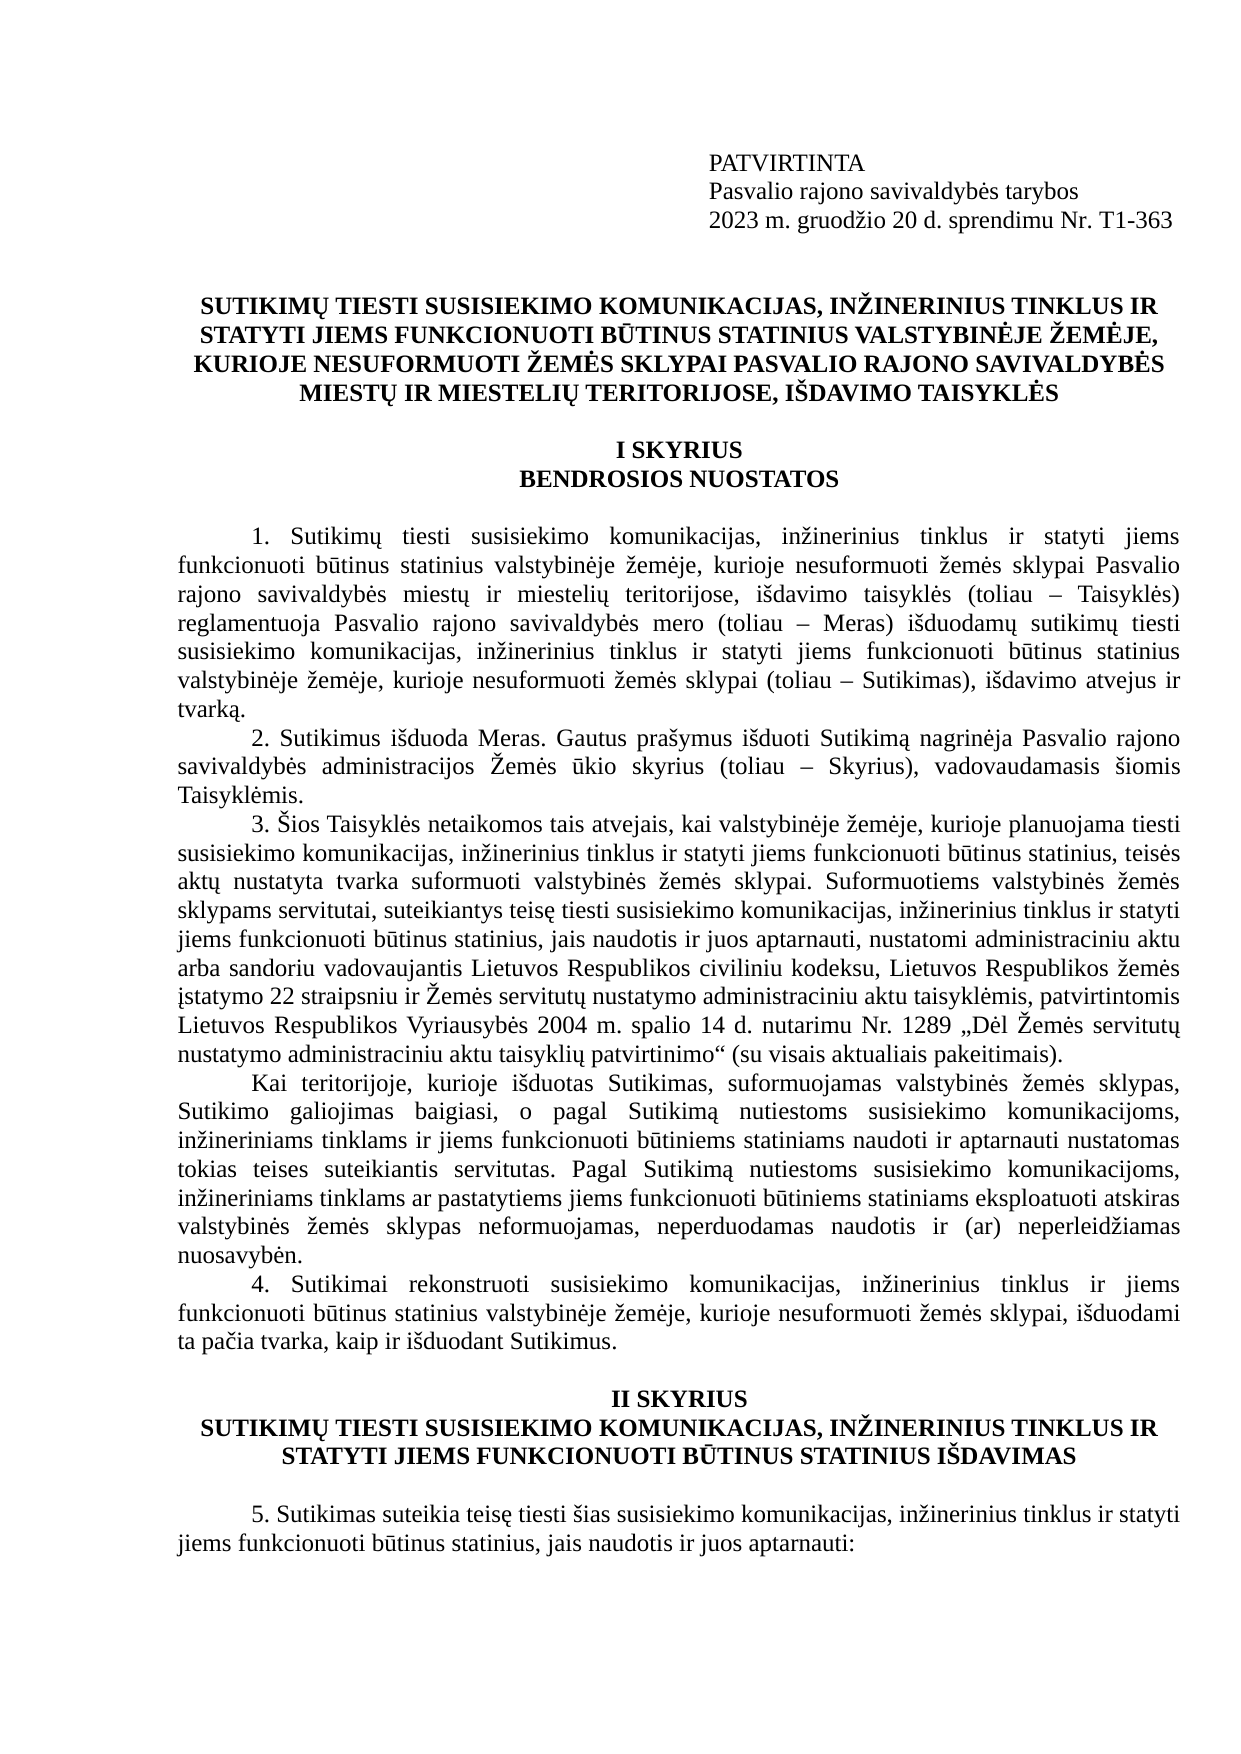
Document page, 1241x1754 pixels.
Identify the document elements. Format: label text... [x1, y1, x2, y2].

text Kai teritorijoje, kurioje išduotas Sutikimas, suformuojamas valstybinės žemės sklypas, Sutikimo galiojimas baigiasi, o pagal Sutikimą nutiestoms susisiekimo komunikacijoms, inžineriniams tinklams ir jiems funkcionuoti būtiniems statiniams naudoti ir aptarnauti nustatomas tokias teises suteikiantis servitutas. Pagal Sutikimą nutiestoms susisiekimo komunikacijoms, inžineriniams tinklams ar pastatytiems jiems funkcionuoti būtiniems statiniams eksploatuoti atskiras valstybinės žemės sklypas neformuojamas, neperduodamas naudotis ir (ar) neperleidžiamas nuosavybėn. [177, 1068, 1181, 1269]
text Pasvalio rajono savivaldybės tarybos [177, 176, 1181, 205]
text SUTIKIMŲ TIESTI SUSISIEKIMO KOMUNIKACIJAS, INŽINERINIUS TINKLUS IR STATYTI JIEMS FUNKCIONUOTI BŪTINUS STATINIUS IŠDAVIMAS [177, 1413, 1181, 1470]
text 5. Sutikimas suteikia teisę tiesti šias susisiekimo komunikacijas, inžinerinius tinklus ir statyti jiems funkcionuoti būtinus statinius, jais naudotis ir juos aptarnauti: [177, 1499, 1181, 1556]
text 3. Šios Taisyklės netaikomos tais atvejais, kai valstybinėje žemėje, kurioje planuojama tiesti susisiekimo komunikacijas, inžinerinius tinklus ir statyti jiems funkcionuoti būtinus statinius, teisės aktų nustatyta tvarka suformuoti valstybinės žemės sklypai. Suformuotiems valstybinės žemės sklypams servitutai, suteikiantys teisę tiesti susisiekimo komunikacijas, inžinerinius tinklus ir statyti jiems funkcionuoti būtinus statinius, jais naudotis ir juos aptarnauti, nustatomi administraciniu aktu arba sandoriu vadovaujantis Lietuvos Respublikos civiliniu kodeksu, Lietuvos Respublikos žemės įstatymo 22 straipsniu ir Žemės servitutų nustatymo administraciniu aktu taisyklėmis, patvirtintomis Lietuvos Respublikos Vyriausybės 2004 m. spalio 14 d. nutarimu Nr. 1289 „Dėl Žemės servitutų nustatymo administraciniu aktu taisyklių patvirtinimo“ (su visais aktualiais pakeitimais). [177, 809, 1181, 1068]
text PATVIRTINTA [177, 148, 1181, 176]
text I SKYRIUS [177, 435, 1181, 464]
text 4. Sutikimai rekonstruoti susisiekimo komunikacijas, inžinerinius tinklus ir jiems funkcionuoti būtinus statinius valstybinėje žemėje, kurioje nesuformuoti žemės sklypai, išduodami ta pačia tvarka, kaip ir išduodant Sutikimus. [177, 1269, 1181, 1355]
text II SKYRIUS [177, 1384, 1181, 1413]
text SUTIKIMŲ TIESTI SUSISIEKIMO KOMUNIKACIJAS, INŽINERINIUS TINKLUS IR STATYTI JIEMS FUNKCIONUOTI BŪTINUS STATINIUS VALSTYBINĖJE ŽEMĖJE, KURIOJE NESUFORMUOTI ŽEMĖS SKLYPAI PASVALIO RAJONO SAVIVALDYBĖS MIESTŲ IR MIESTELIŲ TERITORIJOSE, IŠDAVIMO TAISYKLĖS [177, 291, 1181, 406]
text 2. Sutikimus išduoda Meras. Gautus prašymus išduoti Sutikimą nagrinėja Pasvalio rajono savivaldybės administracijos Žemės ūkio skyrius (toliau – Skyrius), vadovaudamasis šiomis Taisyklėmis. [177, 723, 1181, 809]
text 1. Sutikimų tiesti susisiekimo komunikacijas, inžinerinius tinklus ir statyti jiems funkcionuoti būtinus statinius valstybinėje žemėje, kurioje nesuformuoti žemės sklypai Pasvalio rajono savivaldybės miestų ir miestelių teritorijose, išdavimo taisyklės (toliau – Taisyklės) reglamentuoja Pasvalio rajono savivaldybės mero (toliau – Meras) išduodamų sutikimų tiesti susisiekimo komunikacijas, inžinerinius tinklus ir statyti jiems funkcionuoti būtinus statinius valstybinėje žemėje, kurioje nesuformuoti žemės sklypai (toliau – Sutikimas), išdavimo atvejus ir tvarką. [177, 521, 1181, 723]
text 2023 m. gruodžio 20 d. sprendimu Nr. T1-363 [177, 205, 1181, 234]
text BENDROSIOS NUOSTATOS [177, 464, 1181, 493]
